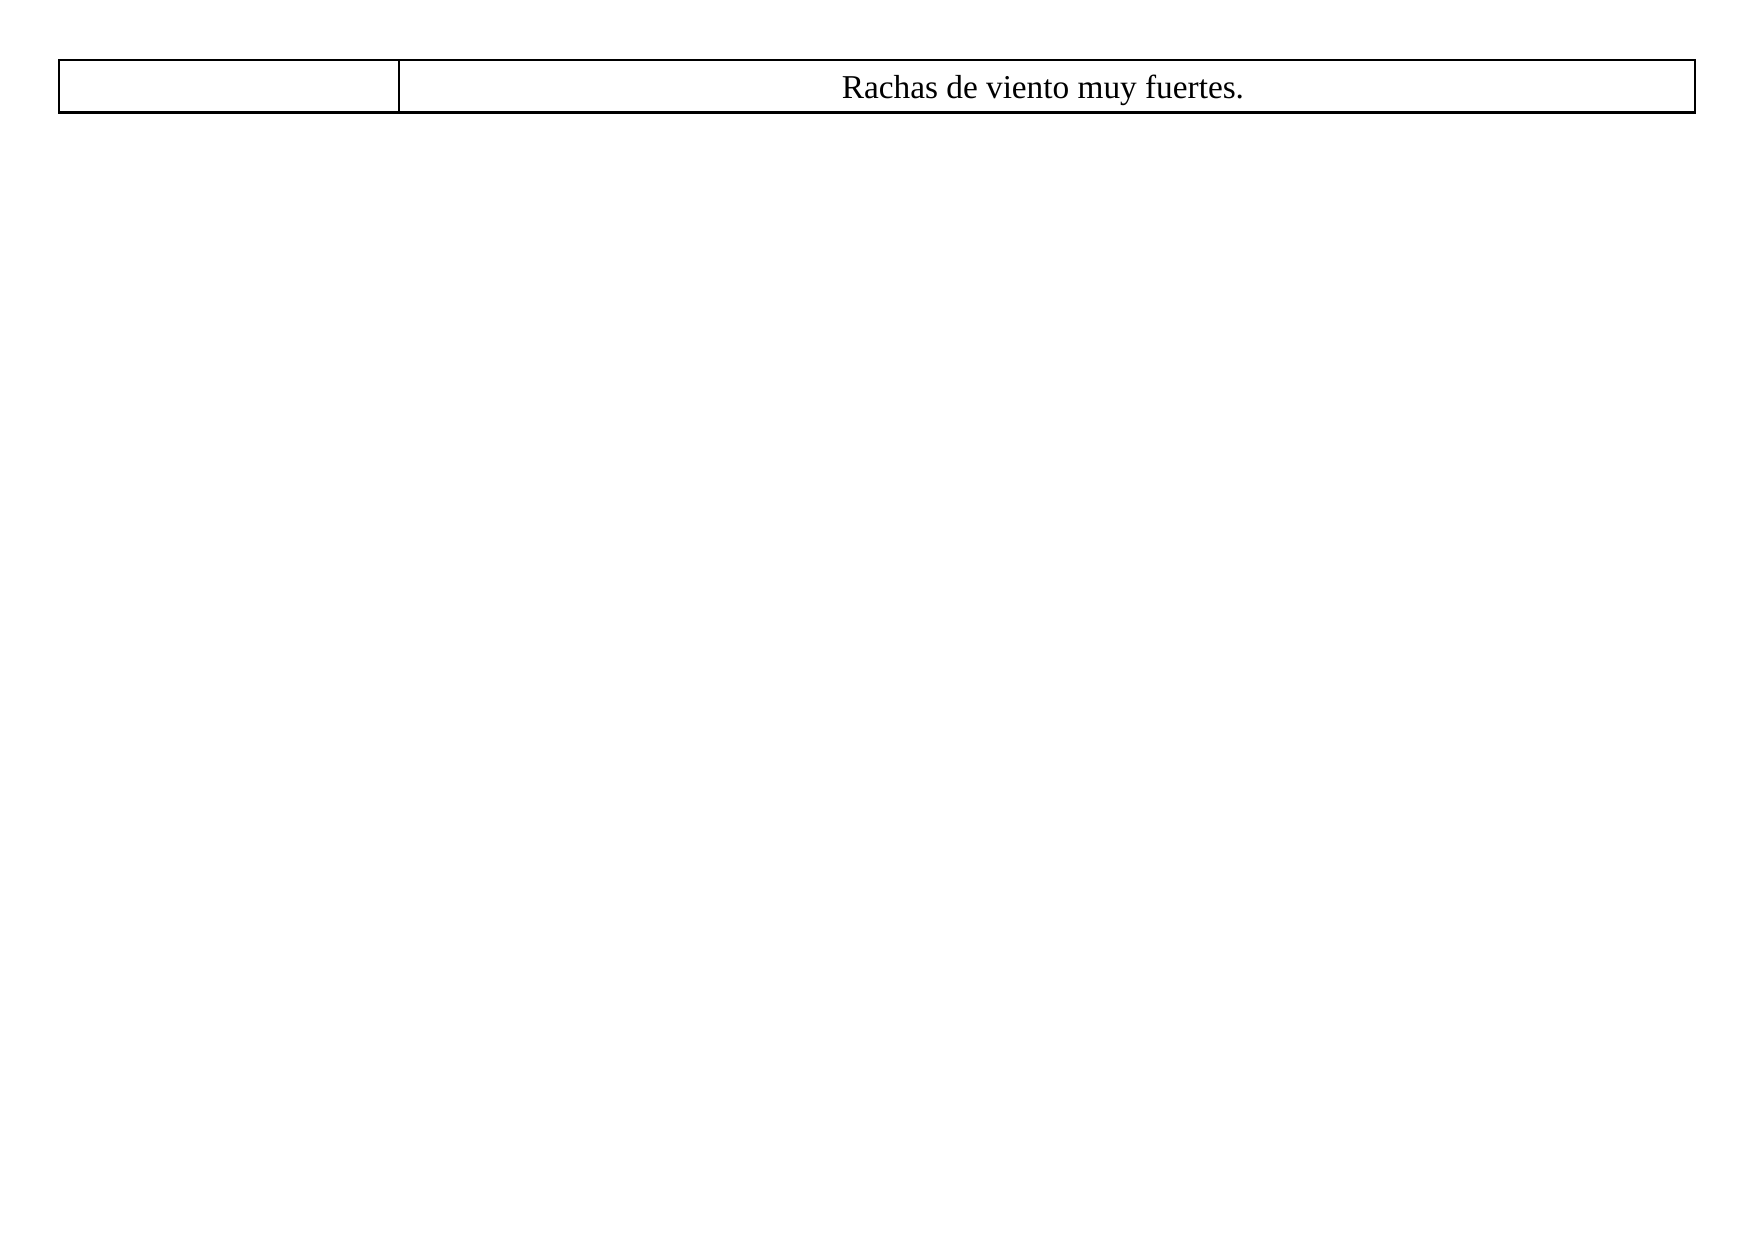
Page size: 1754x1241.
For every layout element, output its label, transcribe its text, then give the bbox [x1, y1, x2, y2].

table_cell Rachas de viento muy fuertes. [400, 61, 1694, 111]
table_cell [60, 61, 398, 111]
